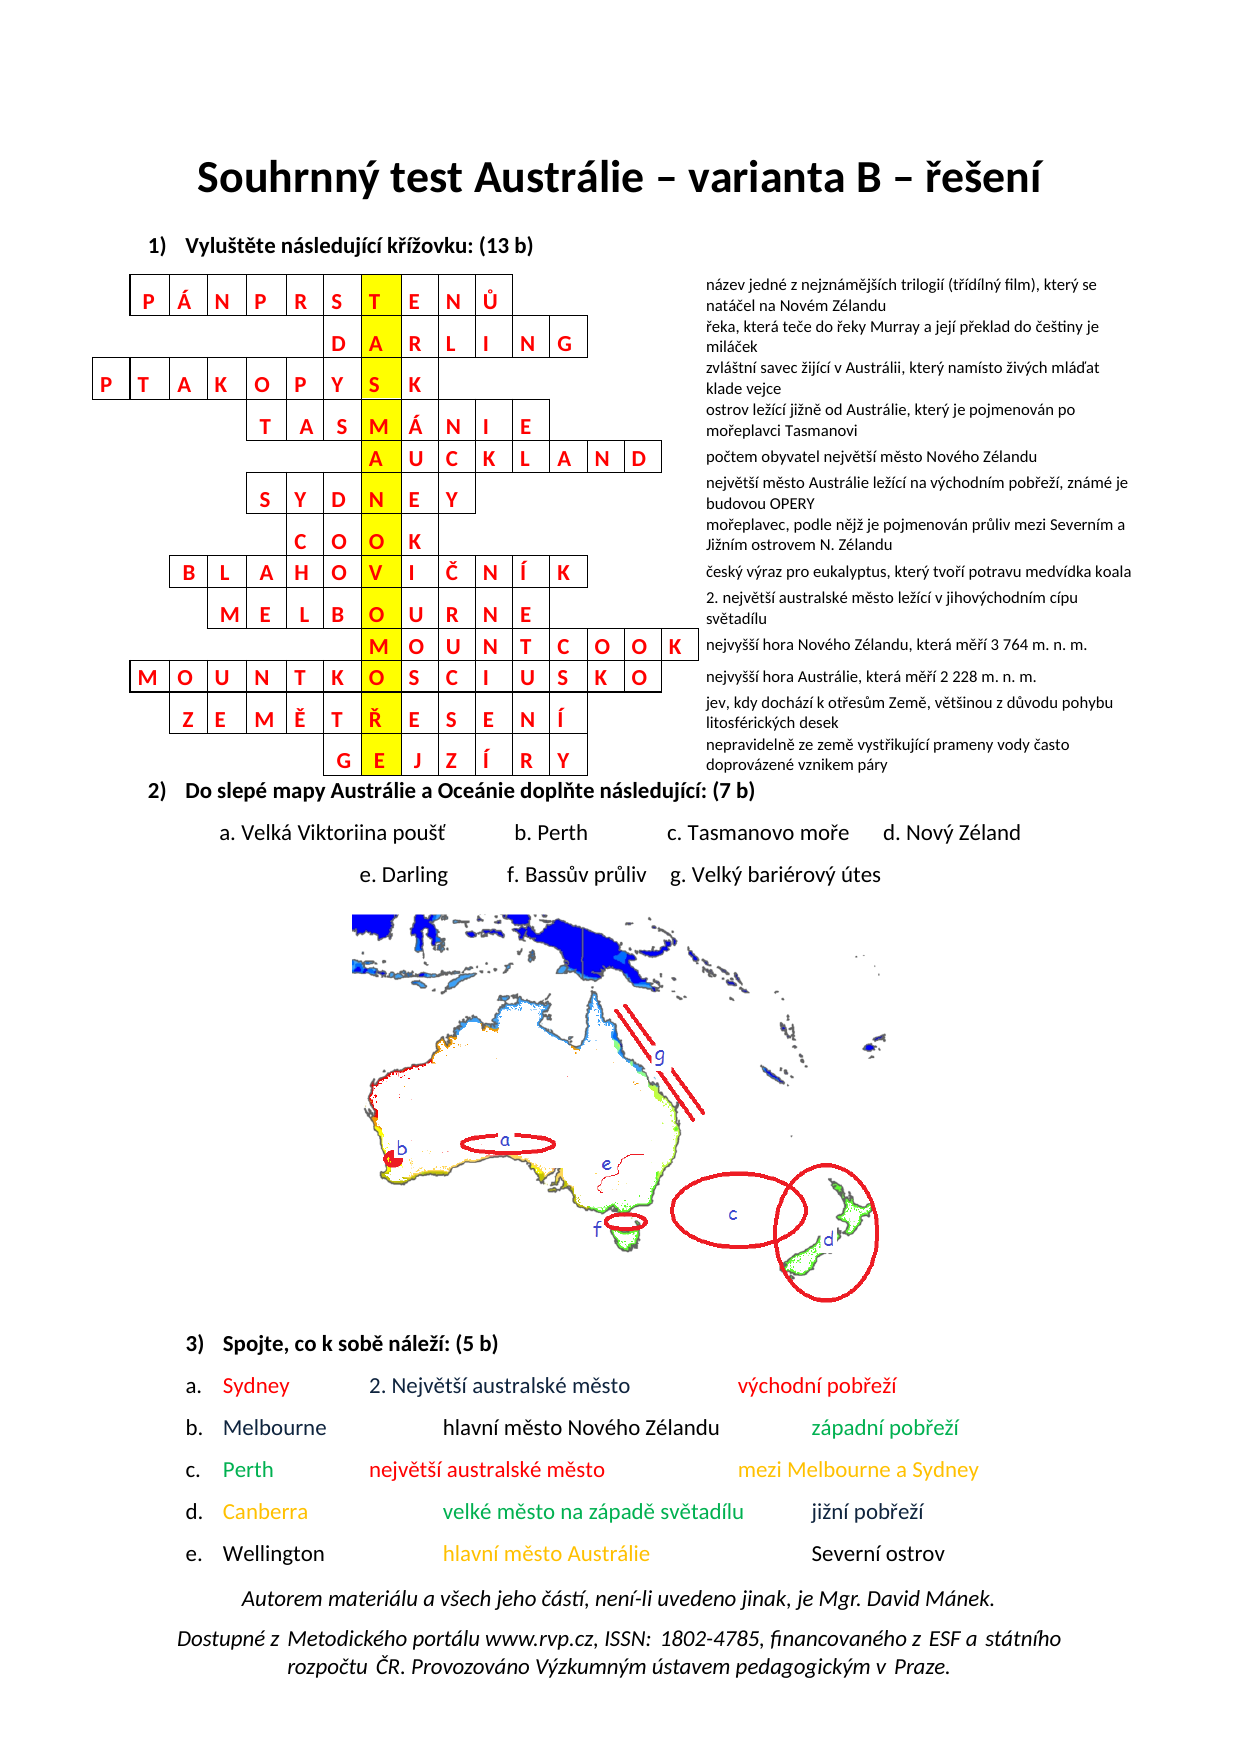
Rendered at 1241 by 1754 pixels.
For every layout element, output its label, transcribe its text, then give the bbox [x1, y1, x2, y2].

table_cell N [476, 556, 512, 587]
table_cell [550, 358, 587, 398]
table_cell [170, 400, 207, 440]
table_cell N [439, 400, 475, 440]
table_cell T [247, 400, 286, 440]
list Spojte, co k sobě náleží: (5 b) [185, 1329, 1093, 1357]
table_cell P [93, 358, 129, 398]
table_header Á [170, 275, 207, 315]
table_cell [247, 629, 287, 660]
table_cell H [287, 556, 323, 587]
table_cell [661, 587, 698, 628]
table_cell český výraz pro eukalyptus, který tvoří potravu medvídka koala [699, 555, 1143, 587]
table_cell O [170, 661, 207, 691]
table_cell [207, 316, 247, 357]
table_cell S [324, 400, 361, 440]
table_cell [130, 733, 170, 775]
table_cell [207, 472, 246, 513]
table_cell E [402, 693, 438, 733]
text e. Darling f. Bassův průliv g. Velký bariérový útes [148, 860, 1093, 888]
table_cell B [324, 588, 361, 628]
table_cell [624, 733, 661, 775]
table_cell [661, 513, 698, 555]
table_cell T [513, 629, 549, 660]
table_cell [587, 473, 624, 513]
table_cell [550, 588, 587, 628]
table_cell [93, 400, 130, 440]
table_cell O [324, 556, 361, 587]
table_cell D [324, 473, 361, 513]
table_cell E [402, 473, 438, 513]
table_cell K [402, 358, 438, 398]
table_cell [588, 315, 624, 357]
table_cell O [625, 661, 661, 691]
table_cell [588, 733, 624, 775]
table_cell O [588, 629, 624, 660]
table_cell počtem obyvatel největší město Nového Zélandu [699, 440, 1143, 472]
table_cell R [439, 588, 475, 628]
list Perth největší australské město mezi Melbourne a Sydney [185, 1455, 1093, 1483]
table_cell T [131, 358, 169, 398]
table_cell [93, 315, 130, 357]
table_cell [93, 587, 130, 628]
table_cell [513, 513, 550, 555]
table_cell U [208, 661, 246, 691]
table_cell N [513, 316, 549, 357]
table_cell I [476, 316, 512, 357]
table_cell M [208, 588, 246, 628]
table_cell D [625, 441, 661, 472]
table_cell [247, 441, 287, 472]
table_cell [624, 513, 661, 555]
table_cell [170, 440, 207, 472]
picture [346, 910, 895, 1307]
table_cell E [208, 693, 246, 733]
table_cell [130, 440, 170, 472]
table_header [661, 274, 698, 315]
table_cell [624, 399, 661, 440]
table_cell [170, 734, 207, 775]
table_cell [93, 555, 130, 587]
table_cell R [513, 734, 549, 775]
table_cell mořeplavec, podle nějž je pojmenován průliv mezi Severním a Jižním ostrovem N. Zélandu [699, 513, 1143, 555]
table_header N [439, 275, 475, 315]
table_cell A [170, 358, 207, 398]
table_cell řeka, která teče do řeky Murray a její překlad do češtiny je miláček [699, 315, 1143, 357]
table_cell [624, 357, 661, 398]
table_cell [624, 315, 661, 357]
table_cell [207, 734, 247, 775]
table_cell N [476, 629, 512, 660]
table_cell [130, 316, 170, 357]
table_cell [130, 628, 170, 660]
table_cell K [550, 556, 587, 587]
table_cell [247, 316, 287, 357]
table_cell [207, 440, 247, 472]
table_cell [661, 691, 698, 733]
table_cell [247, 734, 287, 775]
table_header název jedné z nejznámějších trilogií (třídílný film), který se natáčel na Novém Zélandu [699, 274, 1143, 315]
table_cell [287, 441, 324, 472]
table_cell [439, 514, 475, 555]
table_header N [208, 275, 246, 315]
table_cell [587, 399, 624, 440]
table_cell [624, 555, 661, 587]
table_cell N [588, 441, 624, 472]
table_cell E [362, 734, 401, 775]
table_header [550, 274, 587, 315]
table_cell T [324, 693, 361, 733]
table_cell [130, 513, 170, 555]
table_cell [170, 628, 207, 660]
table_cell nejvyšší hora Nového Zélandu, která měří 3 764 m. n. m. [699, 628, 1143, 660]
table_header [624, 274, 661, 315]
list Do slepé mapy Austrálie a Oceánie doplňte následující: (7 b) [148, 776, 1093, 804]
table_cell [624, 693, 661, 733]
table_cell G [324, 734, 361, 775]
table_cell [93, 472, 130, 513]
table_cell [588, 555, 624, 587]
table_cell S [550, 661, 587, 691]
table_cell Z [170, 693, 207, 733]
table_cell [587, 357, 624, 398]
table_cell I [476, 400, 512, 440]
table_cell U [402, 588, 438, 628]
table_cell [475, 358, 513, 398]
table_cell Ř [362, 693, 401, 733]
table_cell zvláštní savec žijící v Austrálii, který namísto živých mláďat klade vejce [699, 357, 1143, 398]
table_cell [661, 399, 698, 440]
table_cell U [439, 629, 475, 660]
table_cell L [287, 588, 323, 628]
table_cell [550, 473, 587, 513]
table_cell jev, kdy dochází k otřesům Země, většinou z důvodu pohybu litosférických desek [699, 691, 1143, 733]
table_cell [475, 513, 513, 555]
table_cell Y [439, 473, 475, 513]
table_cell [550, 513, 587, 555]
table_cell [324, 441, 361, 472]
table_cell L [439, 316, 475, 357]
table_cell E [513, 400, 549, 440]
table_cell [170, 588, 207, 628]
table_cell [439, 358, 475, 398]
table_cell O [625, 629, 661, 660]
table_cell C [287, 514, 323, 555]
table_header [587, 274, 624, 315]
table_cell [130, 587, 170, 628]
table_cell I [402, 556, 438, 587]
table_cell K [588, 661, 624, 691]
table_cell M [247, 693, 286, 733]
table_cell M [362, 629, 401, 660]
table_cell O [362, 514, 401, 555]
list Canberra velké město na západě světadílu jižní pobřeží [185, 1497, 1093, 1525]
table_cell O [402, 629, 438, 660]
table_cell [661, 357, 698, 398]
table_header [513, 274, 550, 315]
table_cell C [439, 661, 475, 691]
table_cell M [362, 400, 401, 440]
table_header T [362, 275, 401, 315]
table_cell Č [439, 556, 475, 587]
table_cell [661, 555, 698, 587]
table_cell [247, 514, 286, 555]
table_cell Z [439, 734, 475, 775]
table_cell [624, 587, 661, 628]
table_cell K [662, 629, 698, 660]
table_cell [587, 587, 624, 628]
table_cell E [513, 588, 549, 628]
table_cell S [362, 358, 401, 398]
table_cell [662, 661, 698, 691]
table_cell [130, 472, 170, 513]
table_cell Í [513, 556, 549, 587]
table_cell [93, 440, 130, 472]
table_cell [550, 399, 587, 440]
table_cell E [247, 588, 286, 628]
table_header [93, 274, 129, 315]
table_cell [170, 472, 207, 513]
table_cell [324, 629, 361, 660]
table_cell [661, 733, 698, 775]
table_cell nejvyšší hora Austrálie, která měří 2 228 m. n. m. [699, 660, 1143, 691]
table_cell [207, 400, 246, 440]
text a. Velká Viktoriina poušť b. Perth c. Tasmanovo moře d. Nový Zéland [148, 818, 1093, 846]
table_cell M [131, 661, 169, 691]
table_cell [93, 691, 130, 733]
table_cell [661, 315, 698, 357]
table_cell A [287, 400, 323, 440]
table_cell [587, 513, 624, 555]
table_cell C [439, 441, 475, 472]
table_cell [170, 316, 207, 357]
table_cell U [402, 441, 438, 472]
table_cell Í [550, 693, 587, 733]
table_cell Á [402, 400, 438, 440]
table_cell G [550, 316, 587, 357]
table_cell U [513, 661, 549, 691]
table_cell Ě [287, 693, 323, 733]
table_cell N [247, 661, 286, 691]
table_cell [170, 513, 207, 555]
table_cell S [402, 661, 438, 691]
table_cell A [550, 441, 587, 472]
table_cell O [324, 514, 361, 555]
table_cell K [324, 661, 361, 691]
list Melbourne hlavní město Nového Zélandu západní pobřeží [185, 1413, 1093, 1441]
table_cell A [247, 556, 286, 587]
table_cell Y [550, 734, 587, 775]
table_cell [287, 316, 323, 357]
table_header P [131, 275, 169, 315]
table_cell I [476, 661, 512, 691]
table_cell největší město Austrálie ležící na východním pobřeží, známé je budovou OPERY [699, 472, 1143, 513]
table_cell A [362, 441, 401, 472]
table_cell Y [287, 473, 323, 513]
table_cell nepravidelně ze země vystřikující prameny vody často doprovázené vznikem páry [699, 733, 1143, 775]
table_cell N [362, 473, 401, 513]
table_cell [93, 733, 130, 775]
table_cell [93, 628, 130, 660]
table_cell S [247, 473, 286, 513]
table_cell N [513, 693, 549, 733]
table_cell K [402, 514, 438, 555]
table_cell V [362, 556, 401, 587]
table_cell K [476, 441, 512, 472]
table_cell 2. největší australské město ležící v jihovýchodním cípu světadílu [699, 587, 1143, 628]
table_cell D [324, 316, 361, 357]
table_cell [287, 734, 323, 775]
table_cell E [476, 693, 512, 733]
table_cell O [362, 588, 401, 628]
table_cell [624, 473, 661, 513]
table_cell O [247, 358, 286, 398]
table_cell [93, 513, 130, 555]
table_cell C [550, 629, 587, 660]
table_cell [207, 629, 247, 660]
table_cell L [513, 441, 549, 472]
list Vyluštěte následující křížovku: (13 b) [148, 231, 1093, 259]
table_cell [588, 693, 624, 733]
table_cell [662, 440, 698, 472]
table_cell [93, 660, 129, 691]
table_cell A [362, 316, 401, 357]
table_cell [476, 473, 513, 513]
table_cell L [208, 556, 246, 587]
table_cell [513, 473, 550, 513]
table_cell K [208, 358, 246, 398]
list Wellington hlavní město Austrálie Severní ostrov [185, 1539, 1093, 1567]
table_cell P [287, 358, 323, 398]
table_cell [130, 555, 169, 587]
table_header Ů [476, 275, 512, 315]
list Sydney 2. Největší australské město východní pobřeží [185, 1371, 1093, 1399]
table_cell [130, 400, 170, 440]
table_cell O [362, 661, 401, 691]
table_cell [513, 358, 550, 398]
table_cell Y [324, 358, 361, 398]
table_cell Í [476, 734, 512, 775]
table_header E [402, 275, 438, 315]
table_cell [207, 513, 247, 555]
table_cell N [476, 588, 512, 628]
table_cell S [439, 693, 475, 733]
table_cell T [287, 661, 323, 691]
table_header R [287, 275, 323, 315]
table_cell R [402, 316, 438, 357]
table_header S [324, 275, 361, 315]
table_cell J [402, 734, 438, 775]
table_cell [661, 472, 698, 513]
table_cell [287, 629, 324, 660]
text Souhrnný test Austrálie – varianta B – řešení [148, 148, 1093, 203]
table_header P [247, 275, 286, 315]
table_cell [130, 693, 169, 733]
table_cell B [170, 556, 207, 587]
table_cell ostrov ležící jižně od Austrálie, který je pojmenován po mořeplavci Tasmanovi [699, 399, 1143, 440]
